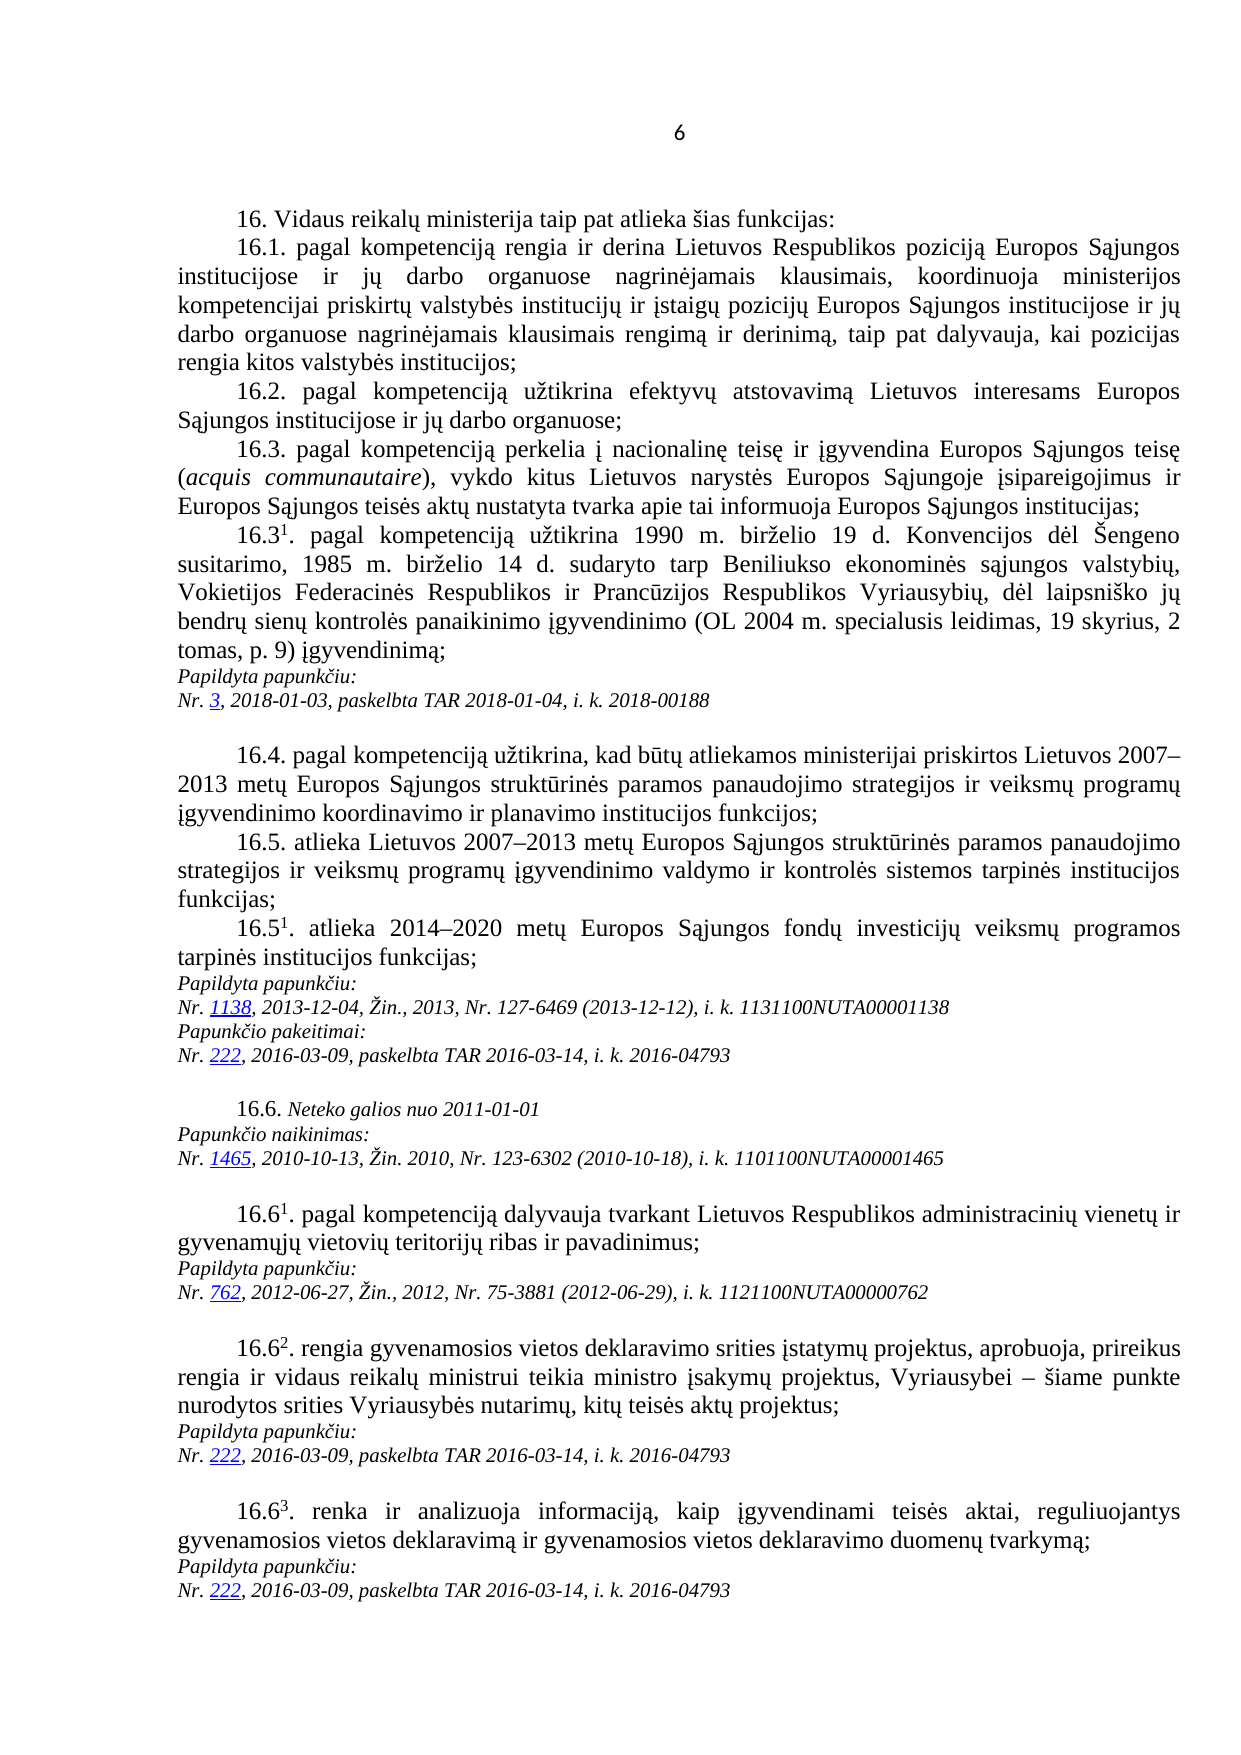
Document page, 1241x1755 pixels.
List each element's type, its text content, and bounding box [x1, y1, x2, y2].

text Papunkčio naikinimas: [177, 1122, 1181, 1146]
text Papildyta papunkčiu: [177, 1256, 1181, 1280]
text 16.5. atlieka Lietuvos 2007–2013 metų Europos Sąjungos struktūrinės paramos panaudojimo strategijos ir veiksmų programų įgyvendinimo valdymo ir kontrolės sistemos tarpinės institucijos funkcijas; [177, 827, 1181, 913]
text Papildyta papunkčiu: [177, 1554, 1181, 1578]
text Papunkčio pakeitimai: [177, 1019, 1181, 1043]
text 16.3. pagal kompetenciją perkelia į nacionalinę teisę ir įgyvendina Europos Sąjungos teisę (acquis communautaire), vykdo kitus Lietuvos narystės Europos Sąjungoje įsipareigojimus ir Europos Sąjungos teisės aktų nustatyta tvarka apie tai informuoja Europos Sąjungos institucijas; [177, 434, 1181, 520]
text 16.2. pagal kompetenciją užtikrina efektyvų atstovavimą Lietuvos interesams Europos Sąjungos institucijose ir jų darbo organuose; [177, 376, 1181, 434]
text Nr. 762, 2012-06-27, Žin., 2012, Nr. 75-3881 (2012-06-29), i. k. 1121100NUTA00000762 [177, 1280, 1181, 1304]
text 16.63. renka ir analizuoja informaciją, kaip įgyvendinami teisės aktai, reguliuojantys gyvenamosios vietos deklaravimą ir gyvenamosios vietos deklaravimo duomenų tvarkymą; [177, 1496, 1181, 1554]
text 16.61. pagal kompetenciją dalyvauja tvarkant Lietuvos Respublikos administracinių vienetų ir gyvenamųjų vietovių teritorijų ribas ir pavadinimus; [177, 1199, 1181, 1256]
text Nr. 1465, 2010-10-13, Žin. 2010, Nr. 123-6302 (2010-10-18), i. k. 1101100NUTA00001465 [177, 1146, 1181, 1170]
text Nr. 3, 2018-01-03, paskelbta TAR 2018-01-04, i. k. 2018-00188 [177, 688, 1181, 712]
text Papildyta papunkčiu: [177, 971, 1181, 994]
text 16.1. pagal kompetenciją rengia ir derina Lietuvos Respublikos poziciją Europos Sąjungos institucijose ir jų darbo organuose nagrinėjamais klausimais, koordinuoja ministerijos kompetencijai priskirtų valstybės institucijų ir įstaigų pozicijų Europos Sąjungos institucijose ir jų darbo organuose nagrinėjamais klausimais rengimą ir derinimą, taip pat dalyvauja, kai pozicijas rengia kitos valstybės institucijos; [177, 232, 1181, 376]
text Nr. 222, 2016-03-09, paskelbta TAR 2016-03-14, i. k. 2016-04793 [177, 1043, 1181, 1067]
text 16.6. Neteko galios nuo 2011-01-01 [177, 1096, 1181, 1122]
text 16.31. pagal kompetenciją užtikrina 1990 m. birželio 19 d. Konvencijos dėl Šengeno susitarimo, 1985 m. birželio 14 d. sudaryto tarp Beniliukso ekonominės sąjungos valstybių, Vokietijos Federacinės Respublikos ir Prancūzijos Respublikos Vyriausybių, dėl laipsniško jų bendrų sienų kontrolės panaikinimo įgyvendinimo (OL 2004 m. specialusis leidimas, 19 skyrius, 2 tomas, p. 9) įgyvendinimą; [177, 520, 1181, 664]
text 16.51. atlieka 2014–2020 metų Europos Sąjungos fondų investicijų veiksmų programos tarpinės institucijos funkcijas; [177, 913, 1181, 971]
text 16. Vidaus reikalų ministerija taip pat atlieka šias funkcijas: [177, 204, 1181, 232]
text Papildyta papunkčiu: [177, 1419, 1181, 1443]
text 16.62. rengia gyvenamosios vietos deklaravimo srities įstatymų projektus, aprobuoja, prireikus rengia ir vidaus reikalų ministrui teikia ministro įsakymų projektus, Vyriausybei – šiame punkte nurodytos srities Vyriausybės nutarimų, kitų teisės aktų projektus; [177, 1333, 1181, 1419]
text Papildyta papunkčiu: [177, 664, 1181, 688]
text Nr. 222, 2016-03-09, paskelbta TAR 2016-03-14, i. k. 2016-04793 [177, 1578, 1181, 1602]
text Nr. 1138, 2013-12-04, Žin., 2013, Nr. 127-6469 (2013-12-12), i. k. 1131100NUTA00001138 [177, 994, 1181, 1019]
text 16.4. pagal kompetenciją užtikrina, kad būtų atliekamos ministerijai priskirtos Lietuvos 2007–2013 metų Europos Sąjungos struktūrinės paramos panaudojimo strategijos ir veiksmų programų įgyvendinimo koordinavimo ir planavimo institucijos funkcijos; [177, 741, 1181, 827]
text Nr. 222, 2016-03-09, paskelbta TAR 2016-03-14, i. k. 2016-04793 [177, 1443, 1181, 1467]
